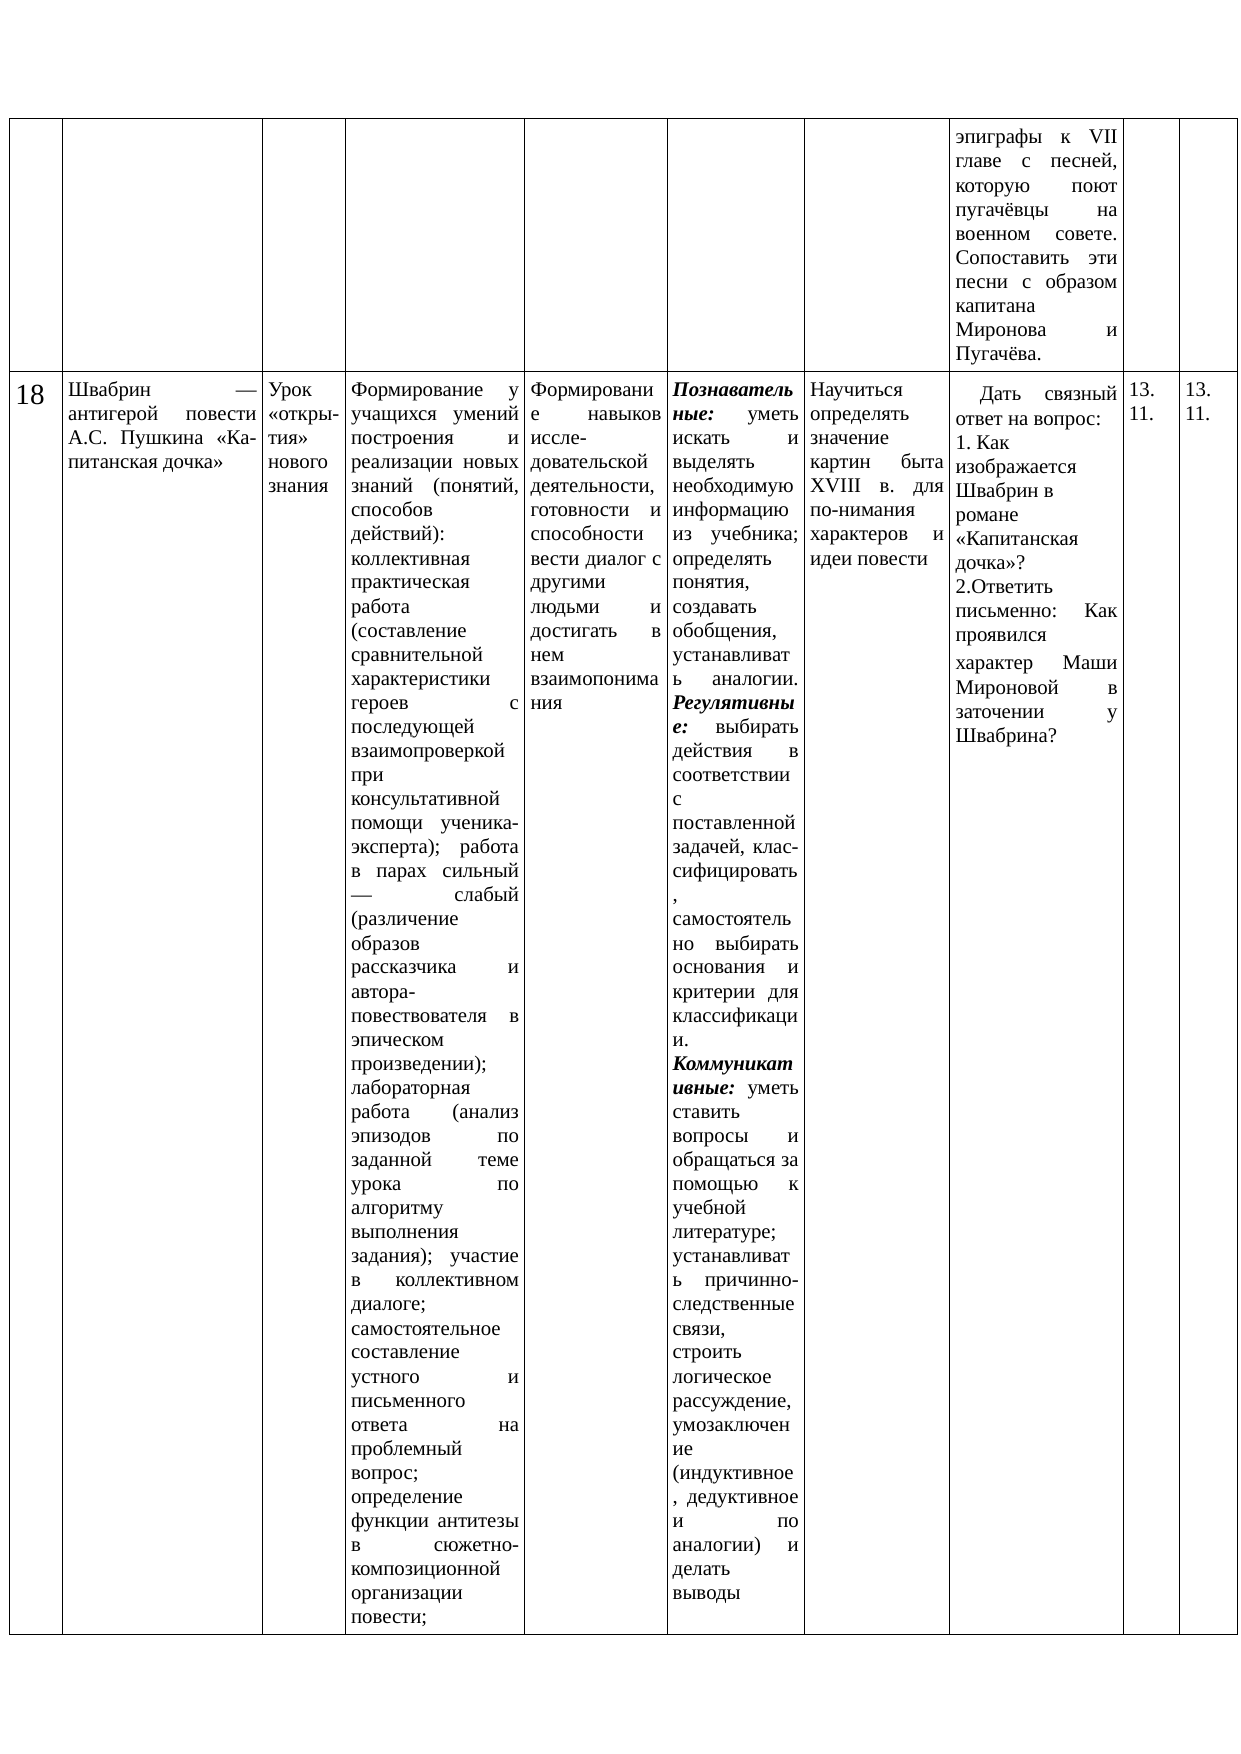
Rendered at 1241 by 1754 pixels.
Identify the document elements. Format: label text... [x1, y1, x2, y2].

table_cell [1180, 119, 1237, 371]
table_cell [346, 119, 524, 371]
table_cell Урок «откры-тия» нового знания [263, 372, 345, 1634]
table_cell 13. 11. [1180, 372, 1237, 1634]
table_cell эпиграфы к VII главе с песней, которую поют пугачёвцы на военном совете. Сопоставить эти песни с образом капитана Миронова и Пугачёва. [950, 119, 1123, 371]
table_cell Формирование навыков иссле-довательской деятельности, готовности и способности вести диалог с другими людьми и достигать в нем взаимопонимания [525, 372, 667, 1634]
table_cell Дать связный ответ на вопрос: 1. Как изображается Швабрин в романе «Капитанская дочка»? 2.Ответить письменно: Как проявился характер Маши Мироновой в заточении у Швабрина? [950, 372, 1123, 1634]
table_cell 18 [10, 372, 62, 1634]
table_cell [525, 119, 667, 371]
table_cell Научиться определять значение картин быта XVIII в. для по-нимания характеров и идеи повести [805, 372, 949, 1634]
table_cell [805, 119, 949, 371]
table_cell [263, 119, 345, 371]
table_cell Швабрин — антигерой повести А.С. Пушкина «Ка-питанская дочка» [63, 372, 262, 1634]
table_cell Формирование у учащихся умений построения и реализации новых знаний (понятий, способов действий): коллективная практическая работа (составление сравнительной характеристики героев с последующей взаимопроверкой при консультативной помощи ученика-эксперта); работа в парах сильный — слабый (различение образов рассказчика и автора-повествователя в эпическом произведении); лабораторная работа (анализ эпизодов по заданной теме урока по алгоритму выполнения задания); участие в коллективном диалоге; самостоятельное составление устного и письменного ответа на проблемный вопрос; определение функции антитезы в сюжетно-композиционной организации повести; [346, 372, 524, 1634]
table_cell 13. 11. [1124, 372, 1179, 1634]
table_cell Познавательные: уметь искать и выделять необходимую информацию из учебника; определять понятия, создавать обобщения, устанавливать аналогии. Регулятивные: выбирать действия в соответствии с поставленной задачей, клас-сифицировать, самостоятельно выбирать основания и критерии для классификации. Коммуникативные: уметь ставить вопросы и обращаться за помощью к учебной литературе; устанавливать причинно-следственные связи, строить логическое рассуждение, умозаключение (индуктивное, дедуктивное и по аналогии) и делать выводы [668, 372, 804, 1634]
table_cell [668, 119, 804, 371]
table_cell [1124, 119, 1179, 371]
table_cell [10, 119, 62, 371]
table_cell [63, 119, 262, 371]
